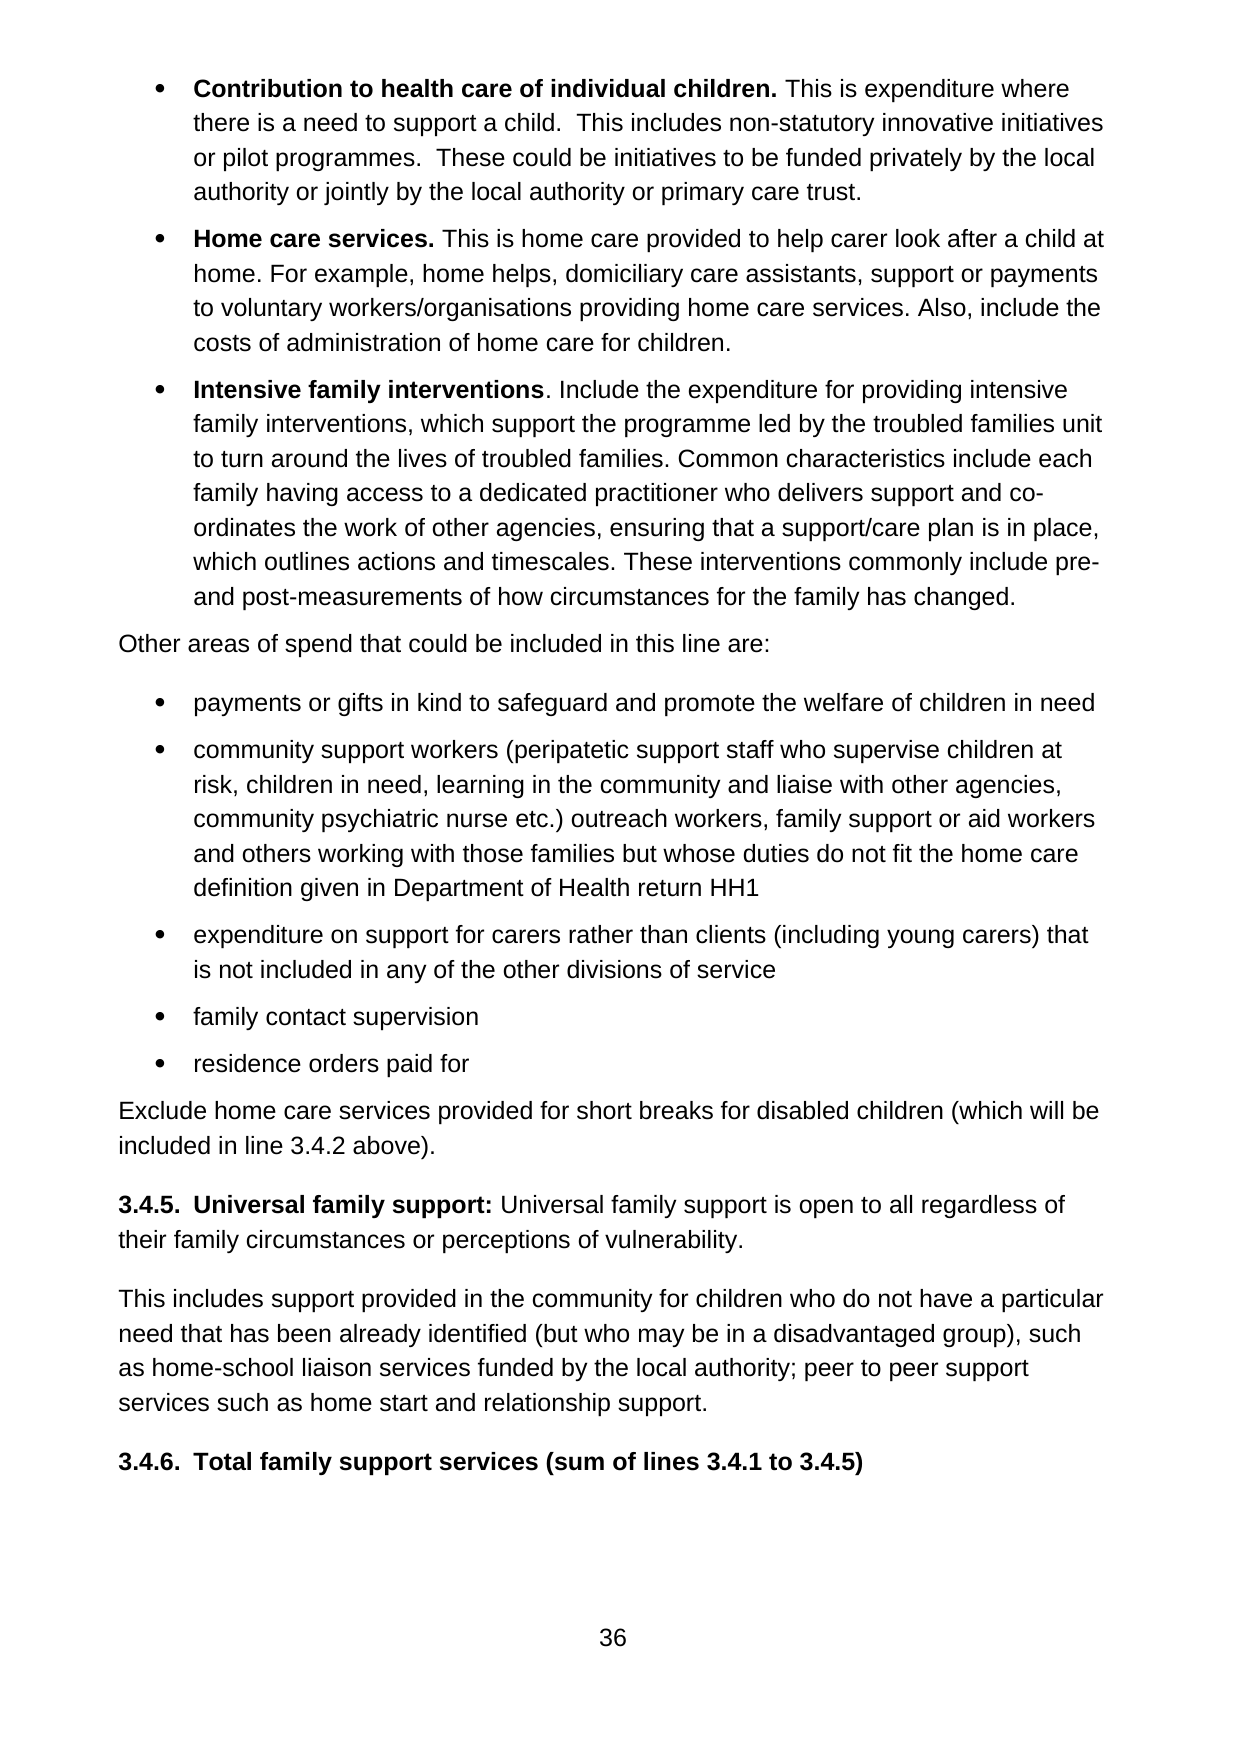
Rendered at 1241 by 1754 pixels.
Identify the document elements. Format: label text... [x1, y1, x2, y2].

text This includes support provided in the community for children who do not have a particular need that has been already identified (but who may be in a disadvantaged group), such as home-school liaison services funded by the local authority; peer to peer support services such as home start and relationship support. [118, 1284, 1107, 1416]
text Other areas of spend that could be included in this line are: [118, 629, 1107, 658]
list payments or gifts in kind to safeguard and promote the welfare of children in need [156, 688, 1107, 717]
text 3.4.6. Total family support services (sum of lines 3.4.1 to 3.4.5) [118, 1447, 1107, 1476]
list expenditure on support for carers rather than clients (including young carers) that is not included in any of the other divisions of service [156, 920, 1107, 984]
list residence orders paid for [156, 1049, 1107, 1078]
list Contribution to health care of individual children. This is expenditure where there is a need to support a child. This includes non-statutory innovative initiatives or pilot programmes. These could be initiatives to be funded privately by the local authority or jointly by the local authority or primary care trust. [156, 74, 1107, 206]
list community support workers (peripatetic support staff who supervise children at risk, children in need, learning in the community and liaise with other agencies, community psychiatric nurse etc.) outreach workers, family support or aid workers and others working with those families but whose duties do not fit the home care definition given in Department of Health return HH1 [156, 735, 1107, 902]
list family contact supervision [156, 1002, 1107, 1031]
text Exclude home care services provided for short breaks for disabled children (which will be included in line 3.4.2 above). [118, 1096, 1107, 1159]
text 3.4.5. Universal family support: Universal family support is open to all regardless of their family circumstances or perceptions of vulnerability. [118, 1190, 1107, 1253]
list Home care services. This is home care provided to help carer look after a child at home. For example, home helps, domiciliary care assistants, support or payments to voluntary workers/organisations providing home care services. Also, include the costs of administration of home care for children. [156, 224, 1107, 357]
list Intensive family interventions. Include the expenditure for providing intensive family interventions, which support the programme led by the troubled families unit to turn around the lives of troubled families. Common characteristics include each family having access to a dedicated practitioner who delivers support and co-ordinates the work of other agencies, ensuring that a support/care plan is in place, which outlines actions and timescales. These interventions commonly include pre- and post-measurements of how circumstances for the family has changed. [156, 375, 1107, 611]
